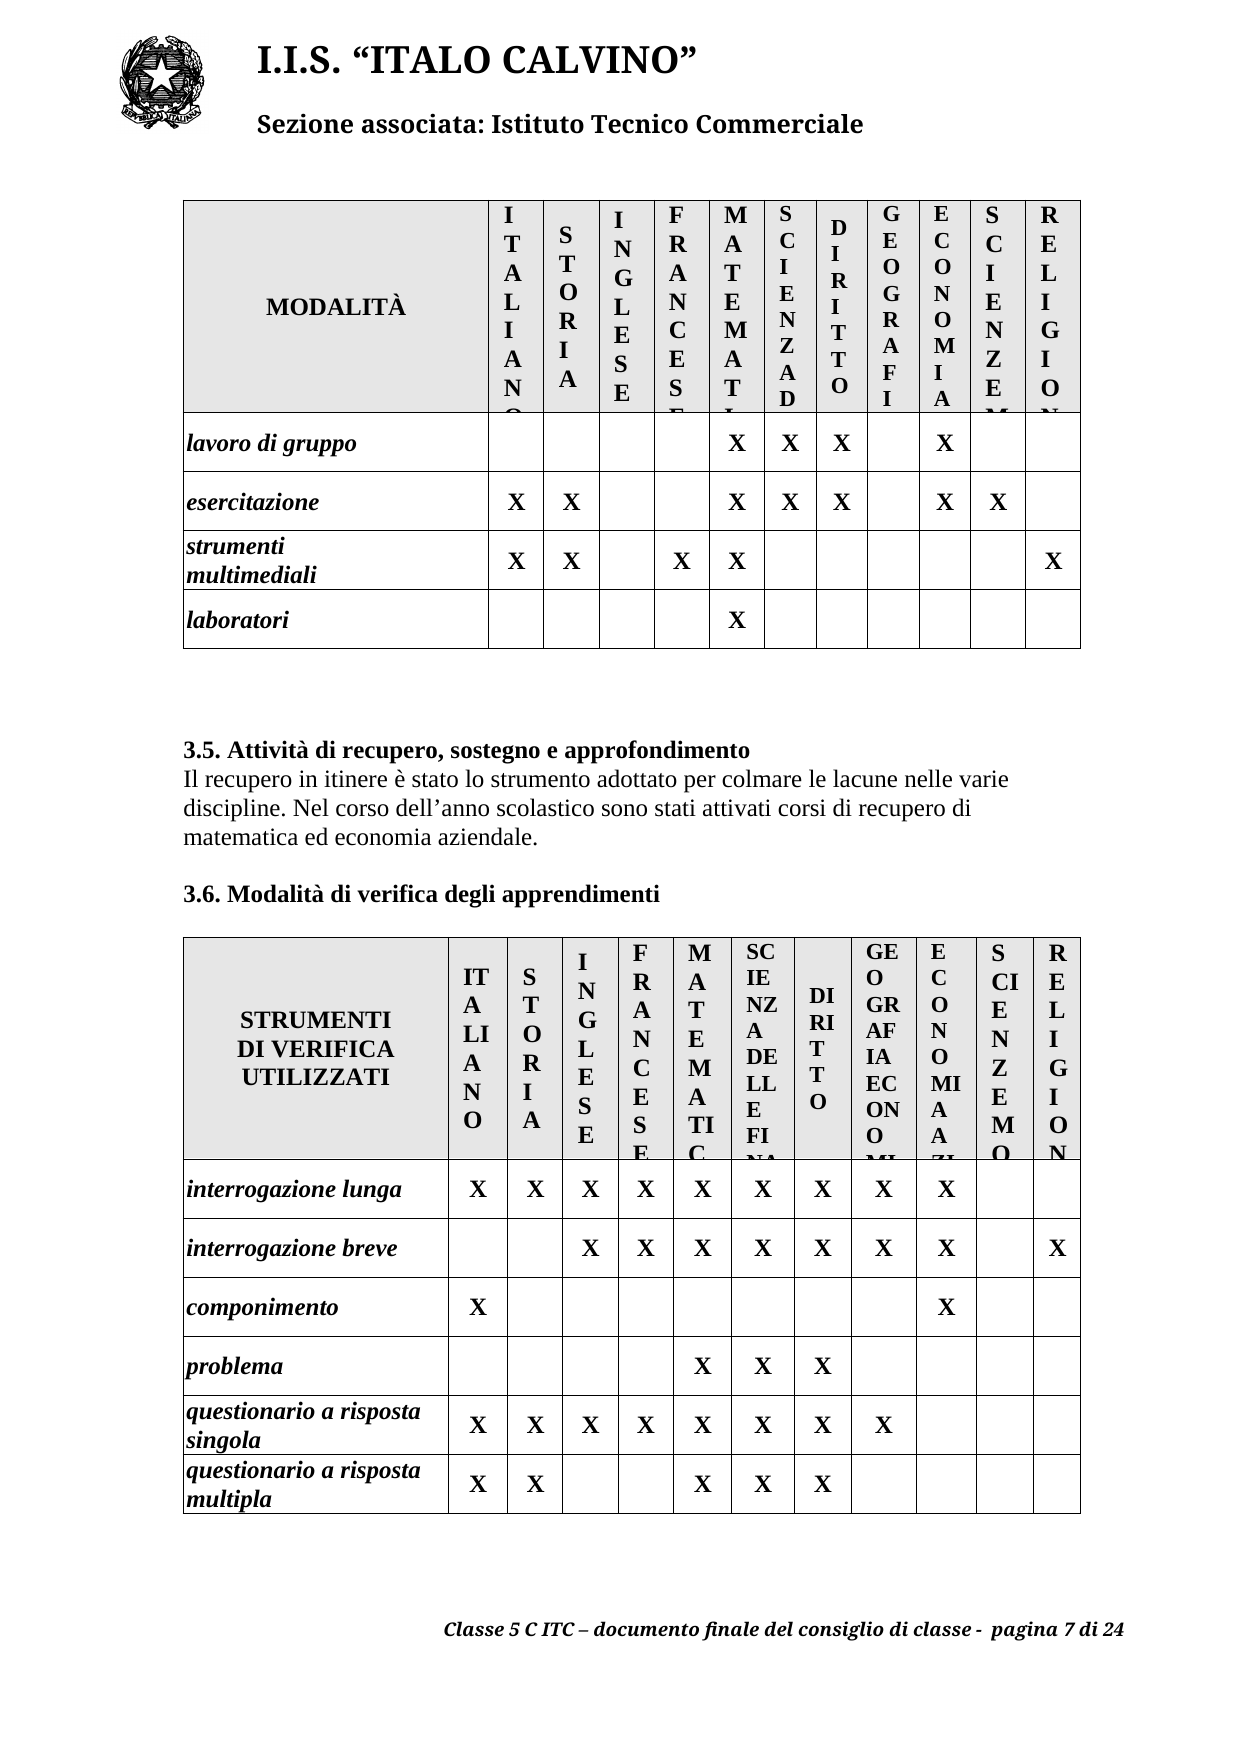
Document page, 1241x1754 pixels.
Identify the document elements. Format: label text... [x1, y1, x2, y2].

table_cell [1026, 413, 1080, 471]
table_cell X [619, 1160, 673, 1217]
table_header STRUMENTI DI VERIFICA UTILIZZATI [184, 938, 448, 1158]
table_cell X [449, 1455, 507, 1513]
table_header SCIENZA DELLE FINANZE [732, 938, 794, 1158]
table_header ECONOMIA AZIENDALE [917, 938, 976, 1158]
subtitle 3.5. Attività di recupero, sostegno e approfondimento [183, 736, 1081, 764]
table_cell problema [184, 1337, 448, 1395]
table_cell X [489, 472, 543, 530]
table_header INGLESE [563, 938, 618, 1158]
table_cell [619, 1278, 673, 1336]
table_cell [920, 531, 970, 589]
table_cell [732, 1278, 794, 1336]
table_cell [508, 1219, 562, 1277]
table_cell X [817, 472, 867, 530]
table_cell [489, 590, 543, 648]
table_cell X [920, 413, 970, 471]
table_cell [817, 531, 867, 589]
table_cell X [710, 413, 764, 471]
table_cell [971, 413, 1025, 471]
table_cell [489, 413, 543, 471]
table_cell [1034, 1396, 1080, 1454]
table_cell [920, 590, 970, 648]
table_cell X [817, 413, 867, 471]
table_cell [795, 1278, 851, 1336]
table_cell [852, 1455, 916, 1513]
table_cell [563, 1278, 618, 1336]
table_cell esercitazione [184, 472, 488, 530]
table_header GEOGRAFIA ECONOMICA [868, 201, 919, 412]
table_cell X [508, 1160, 562, 1217]
table_cell [1034, 1455, 1080, 1513]
table_cell X [508, 1396, 562, 1454]
table_cell X [920, 472, 970, 530]
table_cell X [489, 531, 543, 589]
table_cell X [852, 1396, 916, 1454]
table_cell [544, 590, 599, 648]
table_cell [917, 1337, 976, 1395]
table_cell X [1034, 1219, 1080, 1277]
table_header SCIENZE MOTORIE [977, 938, 1033, 1158]
table_cell [868, 590, 919, 648]
table_cell X [619, 1396, 673, 1454]
table_header INGLESE [600, 201, 654, 412]
table_cell X [674, 1337, 731, 1395]
table_cell [971, 531, 1025, 589]
table_header MODALITÀ [184, 201, 488, 412]
table_header FRANCESE [655, 201, 709, 412]
table_cell [868, 531, 919, 589]
table_cell X [732, 1396, 794, 1454]
table_cell [1026, 472, 1080, 530]
table_cell [917, 1396, 976, 1454]
table_cell X [710, 590, 764, 648]
table_cell X [674, 1396, 731, 1454]
table_cell [868, 413, 919, 471]
table_header GEOGRAFIA ECONOMICA [852, 938, 916, 1158]
table_cell [1034, 1337, 1080, 1395]
table_cell [977, 1337, 1033, 1395]
table_cell X [917, 1160, 976, 1217]
table_cell [600, 472, 654, 530]
table_header SCIENZE MOTORIE [971, 201, 1025, 412]
table_cell X [795, 1337, 851, 1395]
table_cell [508, 1278, 562, 1336]
table_cell [1034, 1160, 1080, 1217]
table_header ITALIANO [449, 938, 507, 1158]
table_header RELIGIONE [1026, 201, 1080, 412]
table_cell [765, 531, 816, 589]
table_cell [600, 590, 654, 648]
table_cell [563, 1337, 618, 1395]
table_header MATEMATICA [674, 938, 731, 1158]
table_cell [544, 413, 599, 471]
table_cell [868, 472, 919, 530]
table_cell [1034, 1278, 1080, 1336]
table_cell X [971, 472, 1025, 530]
table_cell X [765, 413, 816, 471]
table_header FRANCESE [619, 938, 673, 1158]
table_cell X [732, 1219, 794, 1277]
table_cell [977, 1160, 1033, 1217]
table_cell X [795, 1219, 851, 1277]
table_cell [508, 1337, 562, 1395]
table_cell X [1026, 531, 1080, 589]
table_cell X [917, 1219, 976, 1277]
table_header SCIENZA DELLE FINANZE [765, 201, 816, 412]
table_cell laboratori [184, 590, 488, 648]
table_header DIRITTO [795, 938, 851, 1158]
table_cell lavoro di gruppo [184, 413, 488, 471]
table_cell X [619, 1219, 673, 1277]
table_header MATEMATICA [710, 201, 764, 412]
table_cell [977, 1396, 1033, 1454]
table_cell [600, 413, 654, 471]
table_header RELIGIONE [1034, 938, 1080, 1158]
table_cell X [563, 1396, 618, 1454]
table_cell X [655, 531, 709, 589]
table_cell [655, 472, 709, 530]
table_cell interrogazione lunga [184, 1160, 448, 1217]
table_cell [1026, 590, 1080, 648]
table_cell X [852, 1219, 916, 1277]
table_cell X [732, 1160, 794, 1217]
table_cell [449, 1219, 507, 1277]
table_cell [971, 590, 1025, 648]
table_header DIRITTO [817, 201, 867, 412]
table_header ECONOMIA AZIENDALE [920, 201, 970, 412]
table_cell X [732, 1455, 794, 1513]
table_cell [817, 590, 867, 648]
table_header STORIA [508, 938, 562, 1158]
table_cell [917, 1455, 976, 1513]
table_cell [563, 1455, 618, 1513]
table_cell [619, 1455, 673, 1513]
table_cell X [795, 1160, 851, 1217]
table_cell X [917, 1278, 976, 1336]
table_header STORIA [544, 201, 599, 412]
table_cell X [710, 531, 764, 589]
table_cell X [710, 472, 764, 530]
table_cell X [852, 1160, 916, 1217]
table_cell X [563, 1219, 618, 1277]
table_cell X [544, 472, 599, 530]
table_cell [977, 1455, 1033, 1513]
table_cell X [563, 1160, 618, 1217]
table_cell X [765, 472, 816, 530]
table_cell [977, 1278, 1033, 1336]
table_cell strumenti multimedia­li [184, 531, 488, 589]
table_cell X [449, 1278, 507, 1336]
table_cell [852, 1278, 916, 1336]
table_cell [655, 413, 709, 471]
table_cell questionario a risposta singola [184, 1396, 448, 1454]
table_cell [977, 1219, 1033, 1277]
table_cell [674, 1278, 731, 1336]
table_cell [852, 1337, 916, 1395]
table_cell interrogazione breve [184, 1219, 448, 1277]
table_cell [619, 1337, 673, 1395]
table_header ITALIANO [489, 201, 543, 412]
table_cell [655, 590, 709, 648]
table_cell X [544, 531, 599, 589]
table_cell X [674, 1455, 731, 1513]
text Il recupero in itinere è stato lo strumento adottato per colmare le lacune nelle varie discipline. Nel corso dell’anno scolastico sono stati attivati corsi di recupero di matematica ed economia aziendale. [183, 764, 1081, 851]
table_cell X [449, 1160, 507, 1217]
table_cell X [795, 1455, 851, 1513]
table_cell X [732, 1337, 794, 1395]
table_cell X [795, 1396, 851, 1454]
table_cell X [449, 1396, 507, 1454]
table_cell X [674, 1219, 731, 1277]
table_cell [449, 1337, 507, 1395]
table_cell X [674, 1160, 731, 1217]
table_cell [600, 531, 654, 589]
table_cell [765, 590, 816, 648]
subtitle 3.6. Modalità di verifica degli apprendimenti [183, 879, 1081, 908]
table_cell X [508, 1455, 562, 1513]
table_cell componimento [184, 1278, 448, 1336]
table_cell questionario a risposta multipla [184, 1455, 448, 1513]
